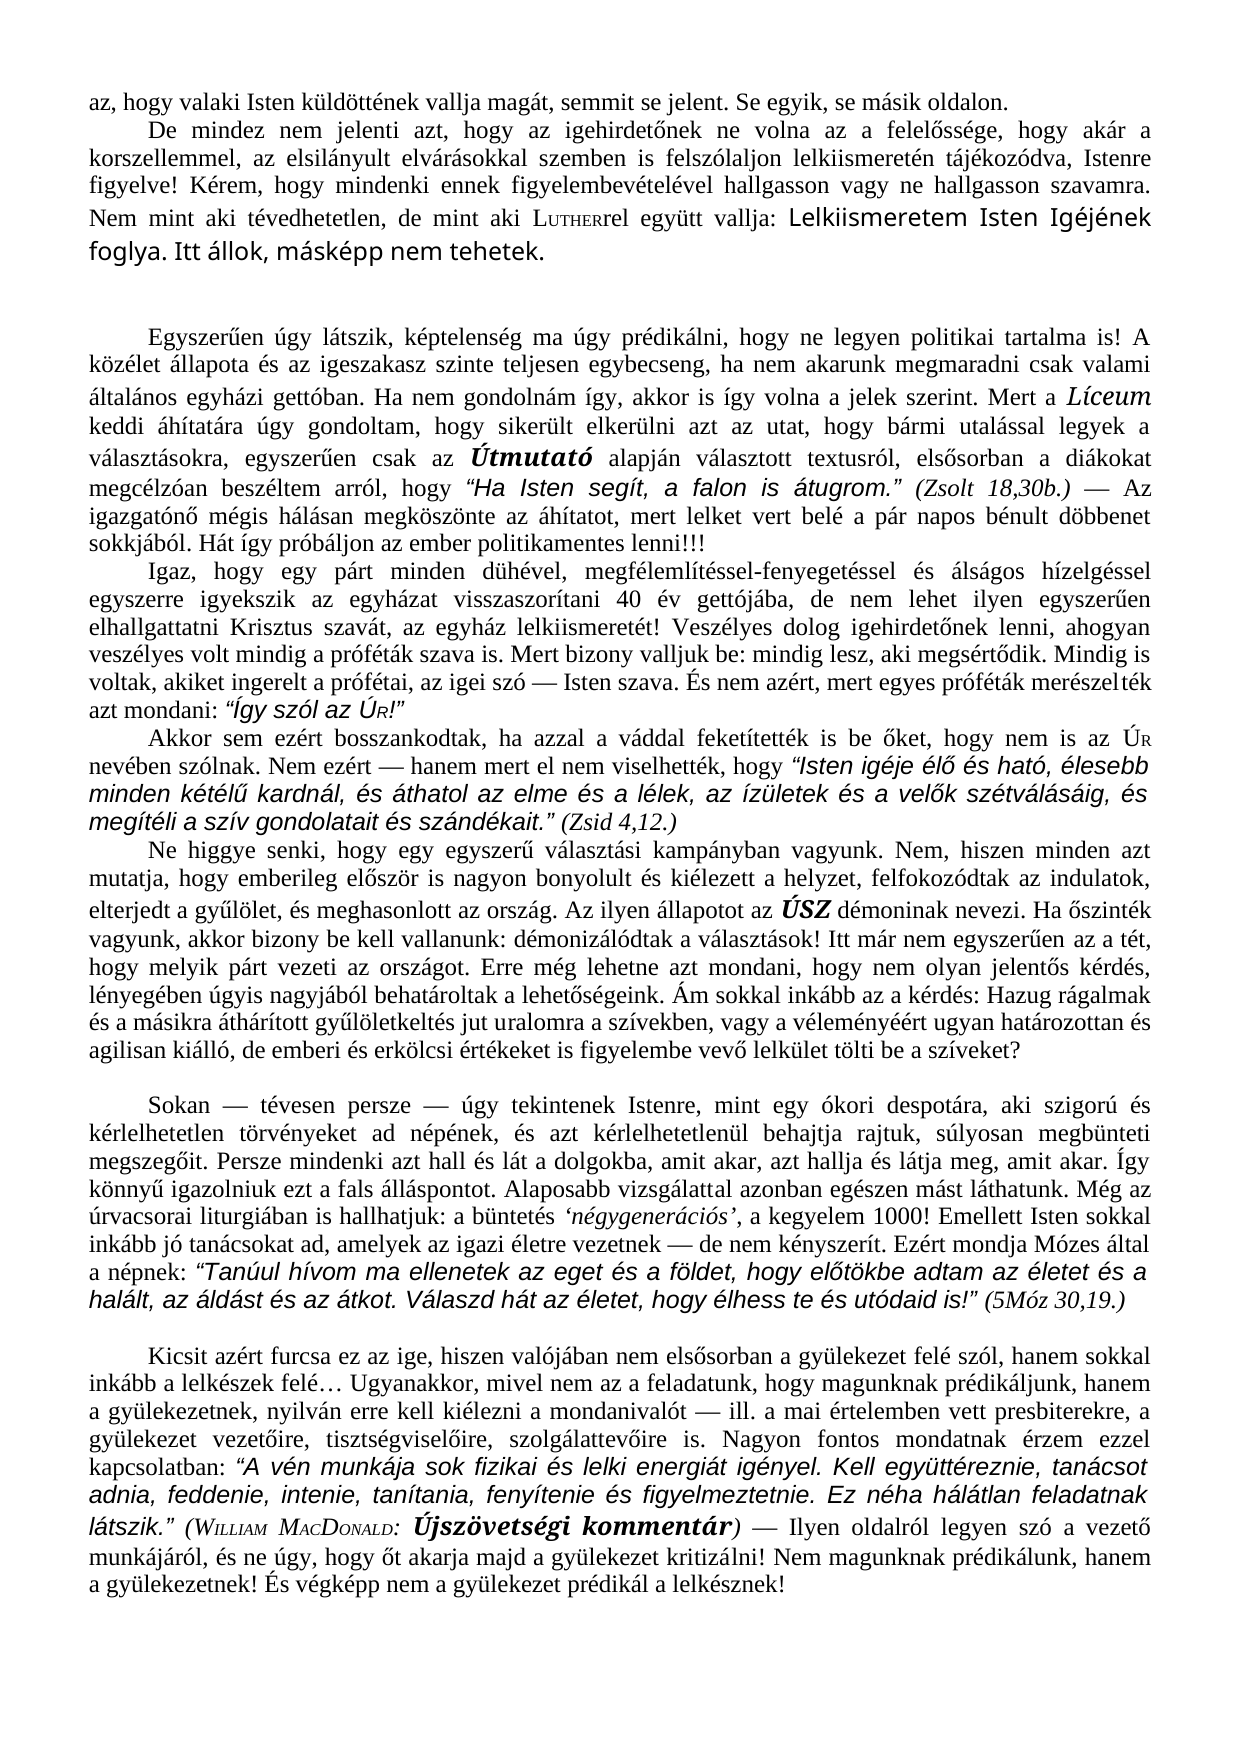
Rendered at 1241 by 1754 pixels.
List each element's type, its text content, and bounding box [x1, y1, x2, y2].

text De mindez nem jelenti azt, hogy az igehirdetőnek ne volna az a felelőssége, hogy akár a korszellemmel, az elsilányult elvárásokkal szemben is felszólaljon lelkiismeretén tájékozódva, Istenre figyelve! Kérem, hogy mindenki ennek figyelembevételével hallgasson vagy ne hallgasson szavamra. Nem mint aki tévedhetetlen, de mint aki Lutherrel együtt vallja: Lelkiismeretem Isten Igéjének foglya. Itt állok, másképp nem tehetek. [88, 116, 1152, 267]
text az, hogy valaki Isten küldöttének vallja magát, semmit se jelent. Se egyik, se másik oldalon. [88, 88, 1152, 116]
text Ne higgye senki, hogy egy egyszerű választási kampányban vagyunk. Nem, hiszen minden azt mutatja, hogy emberileg először is nagyon bonyolult és kiélezett a helyzet, felfokozódtak az indulatok, elterjedt a gyűlölet, és meghasonlott az ország. Az ilyen állapotot az ÚSZ démoninak nevezi. Ha őszinték vagyunk, akkor bizony be kell vallanunk: démonizálódtak a választások! Itt már nem egyszerűen az a tét, hogy melyik párt vezeti az országot. Erre még lehetne azt mondani, hogy nem olyan jelentős kérdés, lényegében úgyis nagyjából behatároltak a lehetőségeink. Ám sokkal inkább az a kérdés: Hazug rágalmak és a másikra áthárított gyűlöletkeltés jut uralomra a szívekben, vagy a véleményéért ugyan határozottan és agilisan kiálló, de emberi és erkölcsi értékeket is figyelembe vevő lelkület tölti be a szíveket? [88, 836, 1152, 1064]
text Akkor sem ezért bosszankodtak, ha azzal a váddal feketítették is be őket, hogy nem is az Úr nevében szólnak. Nem ezért — hanem mert el nem viselhették, hogy “Isten igéje élő és ható, élesebb minden kétélű kardnál, és áthatol az elme és a lélek, az ízületek és a velők szétválásáig, és megítéli a szív gondolatait és szándékait.” (Zsid 4,12.) [88, 724, 1152, 836]
text Sokan — tévesen persze — úgy tekintenek Istenre, mint egy ókori despotára, aki szigorú és kérlelhetetlen törvényeket ad népének, és azt kérlelhetetlenül behajtja rajtuk, súlyosan megbünteti megszegőit. Persze mindenki azt hall és lát a dolgokba, amit akar, azt hallja és látja meg, amit akar. Így könnyű igazolniuk ezt a fals álláspontot. Alaposabb vizsgálattal azonban egészen mást láthatunk. Még az úrvacsorai liturgiában is hallhatjuk: a büntetés ‘négygenerációs’, a kegyelem 1000! Emellett Isten sokkal inkább jó tanácsokat ad, amelyek az igazi életre vezetnek — de nem kényszerít. Ezért mondja Mózes által a népnek: “Tanúul hívom ma ellenetek az eget és a földet, hogy előtökbe adtam az életet és a halált, az áldást és az átkot. Válaszd hát az életet, hogy élhess te és utódaid is!” (5Móz 30,19.) [88, 1092, 1152, 1314]
text Egyszerűen úgy látszik, képtelenség ma úgy prédikálni, hogy ne legyen politikai tartalma is! A közélet állapota és az igeszakasz szinte teljesen egybecseng, ha nem akarunk megmaradni csak valami általános egyházi gettóban. Ha nem gondolnám így, akkor is így volna a jelek szerint. Mert a Líceum keddi áhítatára úgy gondoltam, hogy sikerült elkerülni azt az utat, hogy bármi utalással legyek a választásokra, egyszerűen csak az Útmutató alapján választott textusról, elsősorban a diákokat megcélzóan beszéltem arról, hogy “Ha Isten segít, a falon is átugrom.” (Zsolt 18,30b.) — Az igazgatónő mégis hálásan megköszönte az áhítatot, mert lelket vert belé a pár napos bénult döbbenet sokkjából. Hát így próbáljon az ember politikamentes lenni!!! [88, 323, 1152, 557]
text Kicsit azért furcsa ez az ige, hiszen valójában nem elsősorban a gyülekezet felé szól, hanem sokkal inkább a lelkészek felé… Ugyanakkor, mivel nem az a feladatunk, hogy magunknak prédikáljunk, hanem a gyülekezetnek, nyilván erre kell kiélezni a mondanivalót — ill. a mai értelemben vett presbiterekre, a gyülekezet vezetőire, tisztségviselőire, szolgálattevőire is. Nagyon fontos mondatnak érzem ezzel kapcsolatban: “A vén munkája sok fizikai és lelki energiát igényel. Kell együttéreznie, tanácsot adnia, feddenie, intenie, tanítania, fenyítenie és figyelmeztetnie. Ez néha hálátlan feladatnak látszik.” (William MacDonald: Újszövetségi kommentár) — Ilyen oldalról legyen szó a vezető munkájáról, és ne úgy, hogy őt akarja majd a gyülekezet kritizálni! Nem magunknak prédikálunk, hanem a gyülekezetnek! És végképp nem a gyülekezet prédikál a lelkésznek! [88, 1342, 1152, 1598]
text Igaz, hogy egy párt minden dühével, megfélemlítéssel-fenyegetéssel és álságos hízelgéssel egyszerre igyekszik az egyházat visszaszorítani 40 év gettójába, de nem lehet ilyen egyszerűen elhallgattatni Krisztus szavát, az egyház lelkiismeretét! Veszélyes dolog igehirdetőnek lenni, ahogyan veszélyes volt mindig a próféták szava is. Mert bizony valljuk be: mindig lesz, aki megsértődik. Mindig is voltak, akiket ingerelt a prófétai, az igei szó — Isten szava. És nem azért, mert egyes próféták merészelték azt mondani: “Így szól az Úr!” [88, 557, 1152, 724]
